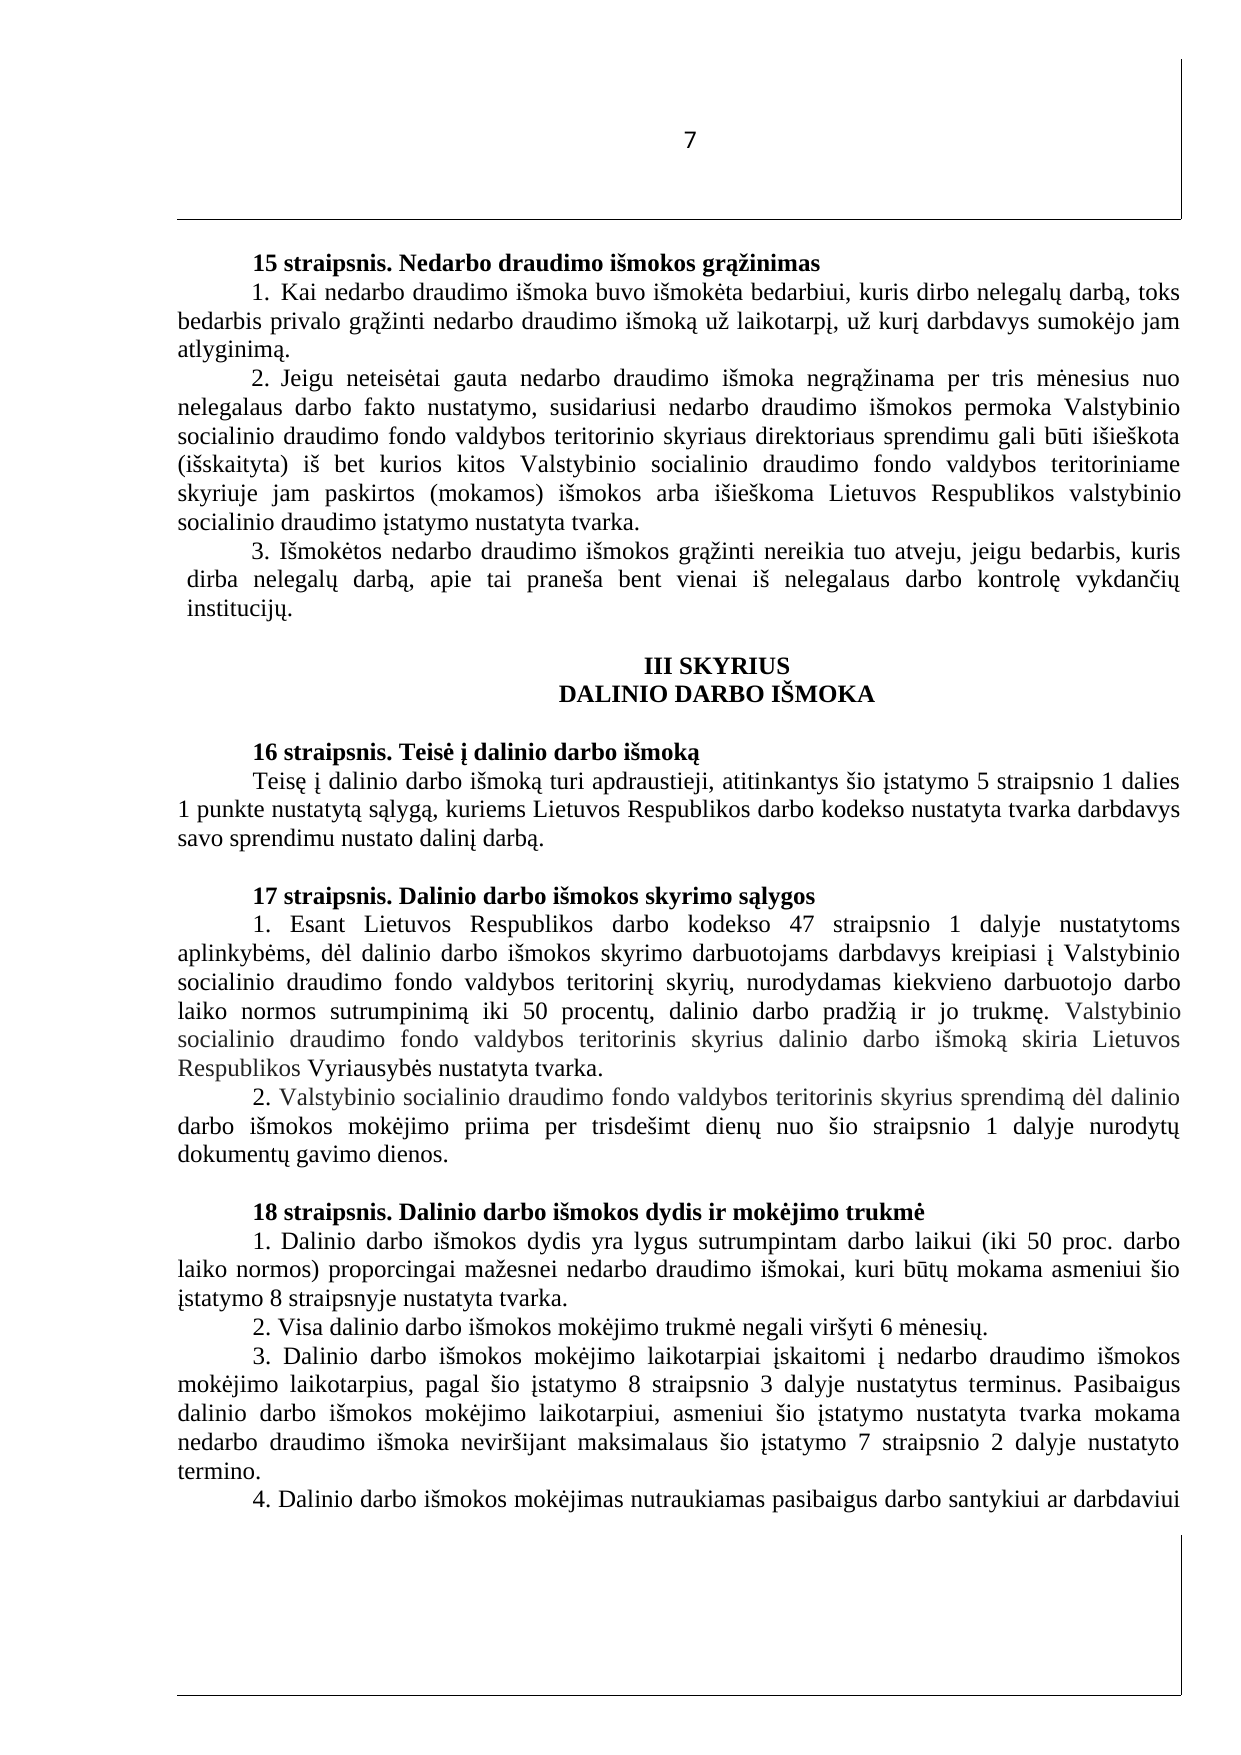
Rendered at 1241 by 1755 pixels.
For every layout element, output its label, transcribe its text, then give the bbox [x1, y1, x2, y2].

text 3. Išmokėtos nedarbo draudimo išmokos grąžinti nereikia tuo atveju, jeigu bedarbis, kuris dirba nelegalų darbą, apie tai praneša bent vienai iš nelegalaus darbo kontrolę vykdančių institucijų. [187, 536, 1181, 622]
text 2. Visa dalinio darbo išmokos mokėjimo trukmė negali viršyti 6 mėnesių. [177, 1312, 1181, 1341]
text Teisę į dalinio darbo išmoką turi apdraustieji, atitinkantys šio įstatymo 5 straipsnio 1 dalies 1 punkte nustatytą sąlygą, kuriems Lietuvos Respublikos darbo kodekso nustatyta tvarka darbdavys savo sprendimu nustato dalinį darbą. [177, 766, 1181, 852]
text 2. Jeigu neteisėtai gauta nedarbo draudimo išmoka negrąžinama per tris mėnesius nuo nelegalaus darbo fakto nustatymo, susidariusi nedarbo draudimo išmokos permoka Valstybinio socialinio draudimo fondo valdybos teritorinio skyriaus direktoriaus sprendimu gali būti išieškota (išskaityta) iš bet kurios kitos Valstybinio socialinio draudimo fondo valdybos teritoriniame skyriuje jam paskirtos (mokamos) išmokos arba išieškoma Lietuvos Respublikos valstybinio socialinio draudimo įstatymo nustatyta tvarka. [177, 363, 1181, 536]
text 16 straipsnis. Teisė į dalinio darbo išmoką [177, 737, 1181, 766]
text 1. Esant Lietuvos Respublikos darbo kodekso 47 straipsnio 1 dalyje nustatytoms aplinkybėms, dėl dalinio darbo išmokos skyrimo darbuotojams darbdavys kreipiasi į Valstybinio socialinio draudimo fondo valdybos teritorinį skyrių, nurodydamas kiekvieno darbuotojo darbo laiko normos sutrumpinimą iki 50 procentų, dalinio darbo pradžią ir jo trukmę. Valstybinio socialinio draudimo fondo valdybos teritorinis skyrius dalinio darbo išmoką skiria Lietuvos Respublikos Vyriausybės nustatyta tvarka. [177, 909, 1181, 1082]
text 1. Dalinio darbo išmokos dydis yra lygus sutrumpintam darbo laikui (iki 50 proc. darbo laiko normos) proporcingai mažesnei nedarbo draudimo išmokai, kuri būtų mokama asmeniui šio įstatymo 8 straipsnyje nustatyta tvarka. [177, 1226, 1181, 1312]
text DALINIO DARBO IŠMOKA [177, 679, 1181, 708]
text 15 straipsnis. Nedarbo draudimo išmokos grąžinimas [177, 248, 1181, 277]
text III SKYRIUS [177, 651, 1181, 679]
text 2. Valstybinio socialinio draudimo fondo valdybos teritorinis skyrius sprendimą dėl dalinio darbo išmokos mokėjimo priima per trisdešimt dienų nuo šio straipsnio 1 dalyje nurodytų dokumentų gavimo dienos. [177, 1082, 1181, 1168]
text 17 straipsnis. Dalinio darbo išmokos skyrimo sąlygos [177, 881, 1181, 909]
text 18 straipsnis. Dalinio darbo išmokos dydis ir mokėjimo trukmė [177, 1197, 1181, 1226]
text 3. Dalinio darbo išmokos mokėjimo laikotarpiai įskaitomi į nedarbo draudimo išmokos mokėjimo laikotarpius, pagal šio įstatymo 8 straipsnio 3 dalyje nustatytus terminus. Pasibaigus dalinio darbo išmokos mokėjimo laikotarpiui, asmeniui šio įstatymo nustatyta tvarka mokama nedarbo draudimo išmoka neviršijant maksimalaus šio įstatymo 7 straipsnio 2 dalyje nustatyto termino. [177, 1341, 1181, 1484]
text 4. Dalinio darbo išmokos mokėjimas nutraukiamas pasibaigus darbo santykiui ar darbdaviui [177, 1484, 1181, 1513]
text 1. Kai nedarbo draudimo išmoka buvo išmokėta bedarbiui, kuris dirbo nelegalų darbą, toks bedarbis privalo grąžinti nedarbo draudimo išmoką už laikotarpį, už kurį darbdavys sumokėjo jam atlyginimą. [177, 277, 1181, 363]
